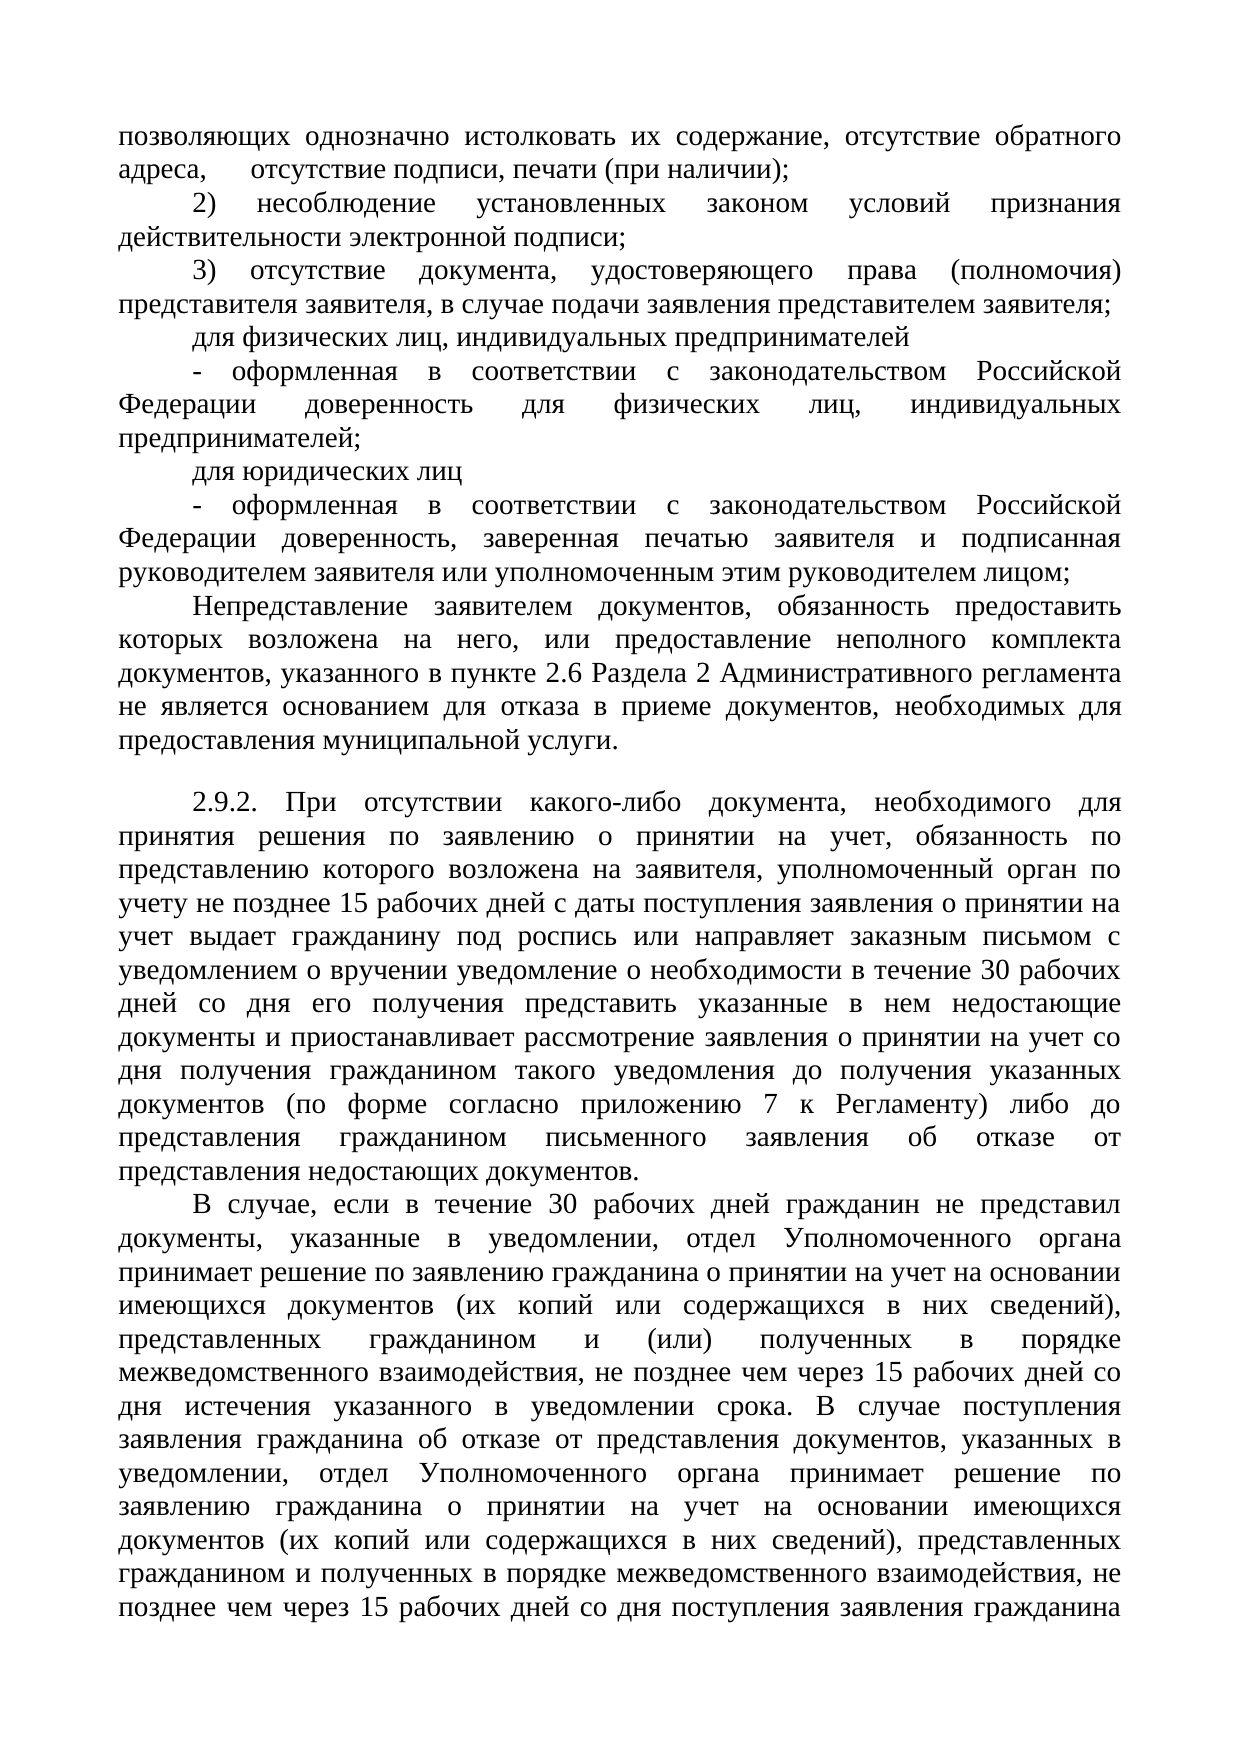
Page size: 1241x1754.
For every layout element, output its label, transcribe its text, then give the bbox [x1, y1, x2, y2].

text позволяющих однозначно истолковать их содержание, отсутствие обратного адреса, отсутствие подписи, печати (при наличии); [118, 118, 1122, 185]
text - оформленная в соответствии с законодательством Российской Федерации доверенность для физических лиц, индивидуальных предпринимателей; [118, 353, 1122, 453]
text для юридических лиц [118, 453, 1122, 487]
text 2) несоблюдение установленных законом условий признания действительности электронной подписи; [118, 185, 1122, 252]
text Непредставление заявителем документов, обязанность предоставить которых возложена на него, или предоставление неполного комплекта документов, указанного в пункте 2.6 Раздела 2 Административного регламента не является основанием для отказа в приеме документов, необходимых для предоставления муниципальной услуги. [118, 588, 1122, 755]
text 3) отсутствие документа, удостоверяющего права (полномочия) представителя заявителя, в случае подачи заявления представителем заявителя; [118, 252, 1122, 319]
text В случае, если в течение 30 рабочих дней гражданин не представил документы, указанные в уведомлении, отдел Уполномоченного органа принимает решение по заявлению гражданина о принятии на учет на основании имеющихся документов (их копий или содержащихся в них сведений), представленных гражданином и (или) полученных в порядке межведомственного взаимодействия, не позднее чем через 15 рабочих дней со дня истечения указанного в уведомлении срока. В случае поступления заявления гражданина об отказе от представления документов, указанных в уведомлении, отдел Уполномоченного органа принимает решение по заявлению гражданина о принятии на учет на основании имеющихся документов (их копий или содержащихся в них сведений), представленных гражданином и полученных в порядке межведомственного взаимодействия, не позднее чем через 15 рабочих дней со дня поступления заявления гражданина [118, 1187, 1122, 1623]
text - оформленная в соответствии с законодательством Российской Федерации доверенность, заверенная печатью заявителя и подписанная руководителем заявителя или уполномоченным этим руководителем лицом; [118, 487, 1122, 588]
text 2.9.2. При отсутствии какого-либо документа, необходимого для принятия решения по заявлению о принятии на учет, обязанность по представлению которого возложена на заявителя, уполномоченный орган по учету не позднее 15 рабочих дней с даты поступления заявления о принятии на учет выдает гражданину под роспись или направляет заказным письмом с уведомлением о вручении уведомление о необходимости в течение 30 рабочих дней со дня его получения представить указанные в нем недостающие документы и приостанавливает рассмотрение заявления о принятии на учет со дня получения гражданином такого уведомления до получения указанных документов (по форме согласно приложению 7 к Регламенту) либо до представления гражданином письменного заявления об отказе от представления недостающих документов. [118, 784, 1122, 1187]
text для физических лиц, индивидуальных предпринимателей [118, 319, 1122, 353]
